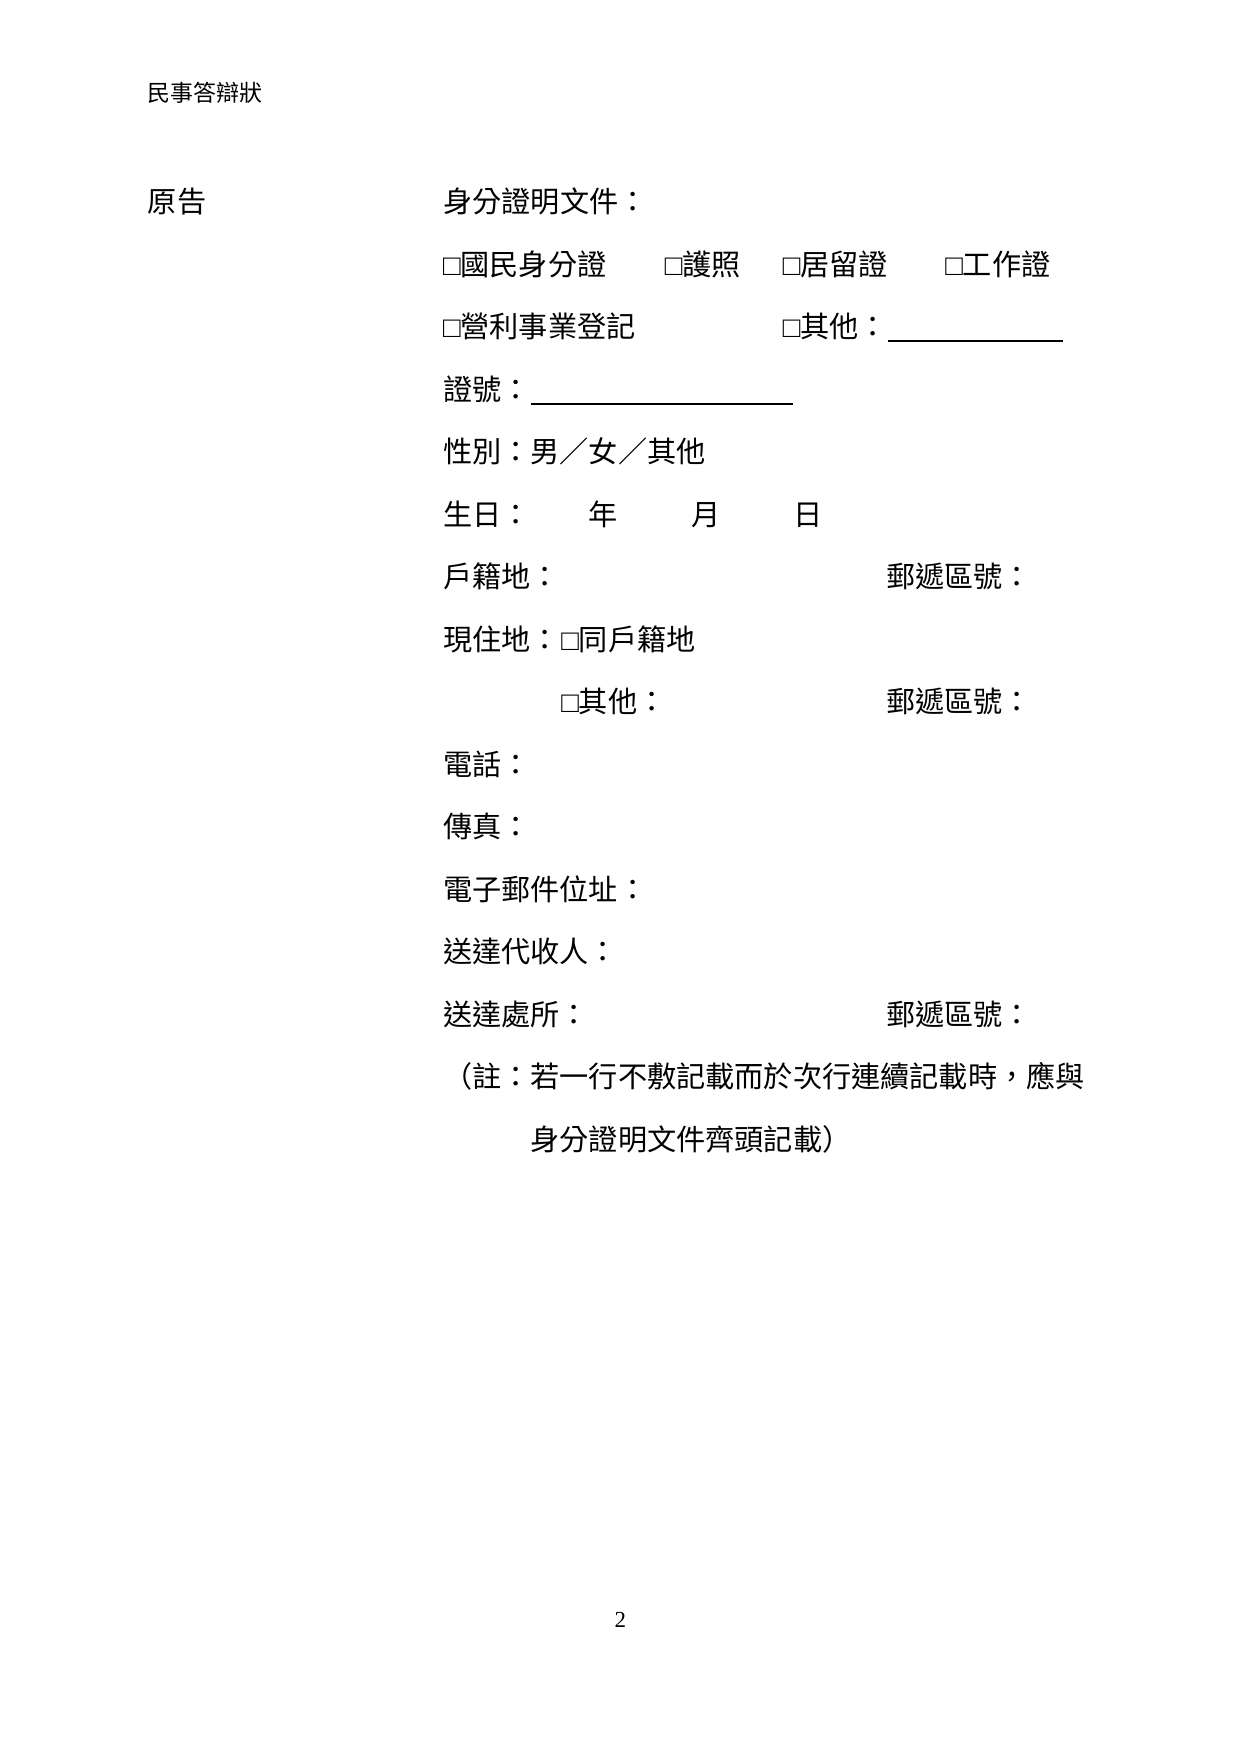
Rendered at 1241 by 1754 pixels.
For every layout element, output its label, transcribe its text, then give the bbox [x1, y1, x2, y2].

text 傳真： [443, 783, 1092, 846]
text □其他： 郵遞區號： [443, 658, 1092, 721]
text 現住地： □同戶籍地 [443, 596, 1092, 658]
text 送達處所： 郵遞區號： [443, 971, 1092, 1033]
text （註：若一行不敷記載而於次行連續記載時，應與身分證明文件齊頭記載） [443, 1033, 1092, 1158]
text □國民身分證 □護照 □居留證 □工作證 [443, 221, 1092, 283]
text 證號： [443, 346, 1092, 408]
text □營利事業登記 □其他： [443, 283, 1092, 346]
text 性別：男∕女∕其他 [443, 408, 1092, 471]
text 生日： 年 月 日 [443, 471, 1092, 533]
text 電子郵件位址： [443, 846, 1092, 908]
text 原告 身分證明文件： [148, 158, 1092, 221]
text 電話： [443, 721, 1092, 783]
text 戶籍地： 郵遞區號： [443, 533, 1092, 596]
text 送達代收人： [443, 908, 1092, 971]
